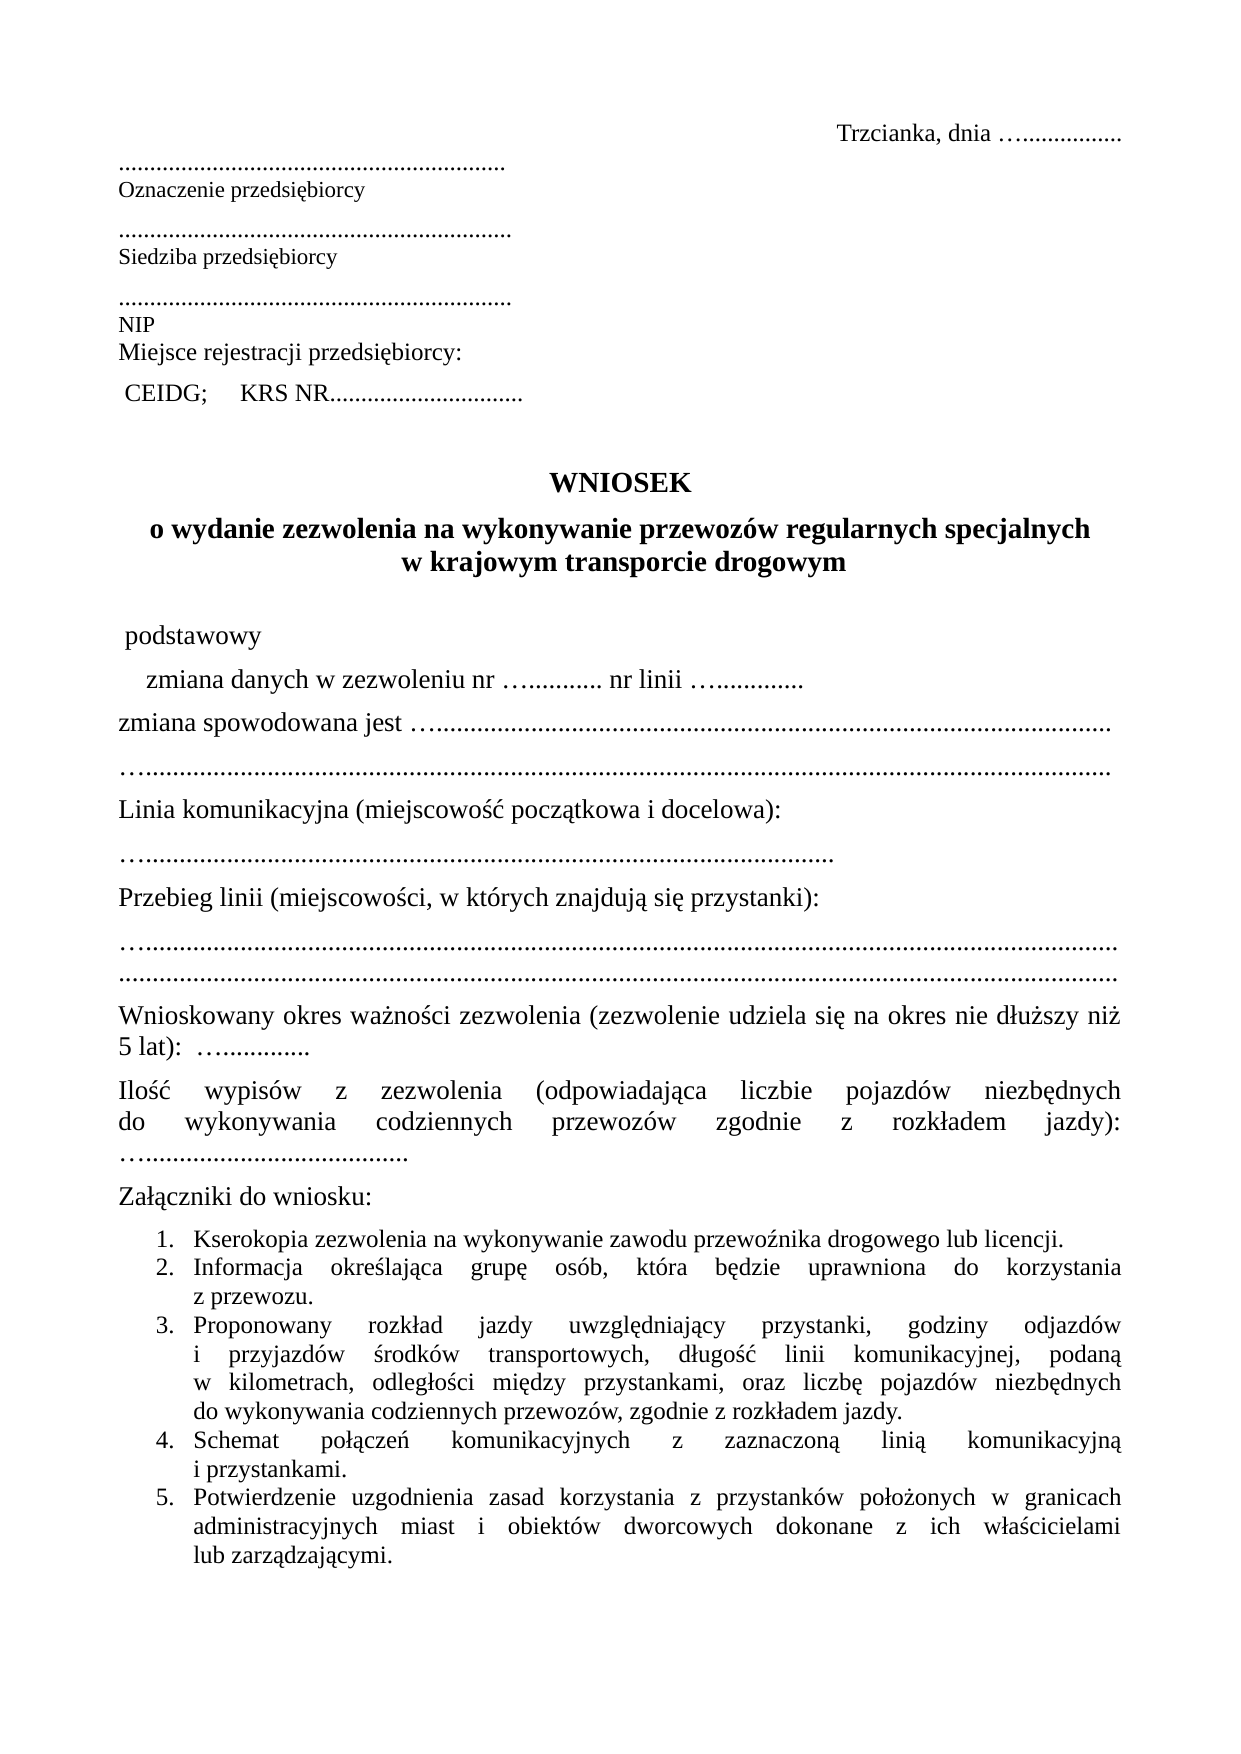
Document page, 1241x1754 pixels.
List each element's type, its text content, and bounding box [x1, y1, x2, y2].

text o wydanie zezwolenia na wykonywanie przewozów regularnych specjalnych w krajowym transporcie drogowym [118, 511, 1122, 578]
text Linia komunikacyjna (miejscowość początkowa i docelowa): [118, 794, 1122, 825]
text Miejsce rejestracji przedsiębiorcy: [118, 337, 1122, 366]
list Potwierdzenie uzgodnienia zasad korzystania z przystanków położonych w granicach administracyjnych miast i obiektów dworcowych dokonane z ich właścicielami lub zarządzającymi. [156, 1482, 1122, 1569]
text Siedziba przedsiębiorcy [118, 243, 1122, 269]
text ….................................................................................................................................................................................................................................................................................................... [118, 924, 1122, 987]
text NIP [118, 311, 1122, 337]
text Trzcianka, dnia …................ [118, 118, 1122, 147]
text Oznaczenie przedsiębiorcy [118, 176, 1122, 202]
text …...................................................................................................... [118, 837, 1122, 868]
text …............................................................................................................................................... [118, 750, 1122, 781]
text Wnioskowany okres ważności zezwolenia (zezwolenie udziela się na okres nie dłuższy niż 5 lat): …............. [118, 999, 1122, 1062]
text ............................................................... [118, 214, 1122, 243]
text Przebieg linii (miejscowości, w których znajdują się przystanki): [118, 881, 1122, 912]
list Proponowany rozkład jazdy uwzględniający przystanki, godziny odjazdów i przyjazdów środków transportowych, długość linii komunikacyjnej, podaną w kilometrach, odległości między przystankami, oraz liczbę pojazdów niezbędnych do wykonywania codziennych przewozów, zgodnie z rozkładem jazdy. [156, 1310, 1122, 1425]
text  zmiana danych w zezwoleniu nr …........... nr linii …............. [118, 663, 1122, 694]
text Załączniki do wniosku: [118, 1180, 1122, 1211]
text ............................................................... [118, 282, 1122, 311]
text .............................................................. [118, 147, 1122, 176]
text  CEIDG;  KRS NR............................... [118, 378, 1122, 407]
list Schemat połączeń komunikacyjnych z zaznaczoną linią komunikacyjną i przystankami. [156, 1425, 1122, 1482]
list Kserokopia zezwolenia na wykonywanie zawodu przewoźnika drogowego lub licencji. [156, 1224, 1122, 1252]
text zmiana spowodowana jest ….................................................................................................... [118, 706, 1122, 737]
text Ilość wypisów z zezwolenia (odpowiadająca liczbie pojazdów niezbędnych do wykonywania codziennych przewozów zgodnie z rozkładem jazdy): …....................................... [118, 1074, 1122, 1168]
list Informacja określająca grupę osób, która będzie uprawniona do korzystania z przewozu. [156, 1252, 1122, 1310]
text  podstawowy [118, 619, 1122, 650]
text WNIOSEK [118, 465, 1122, 498]
